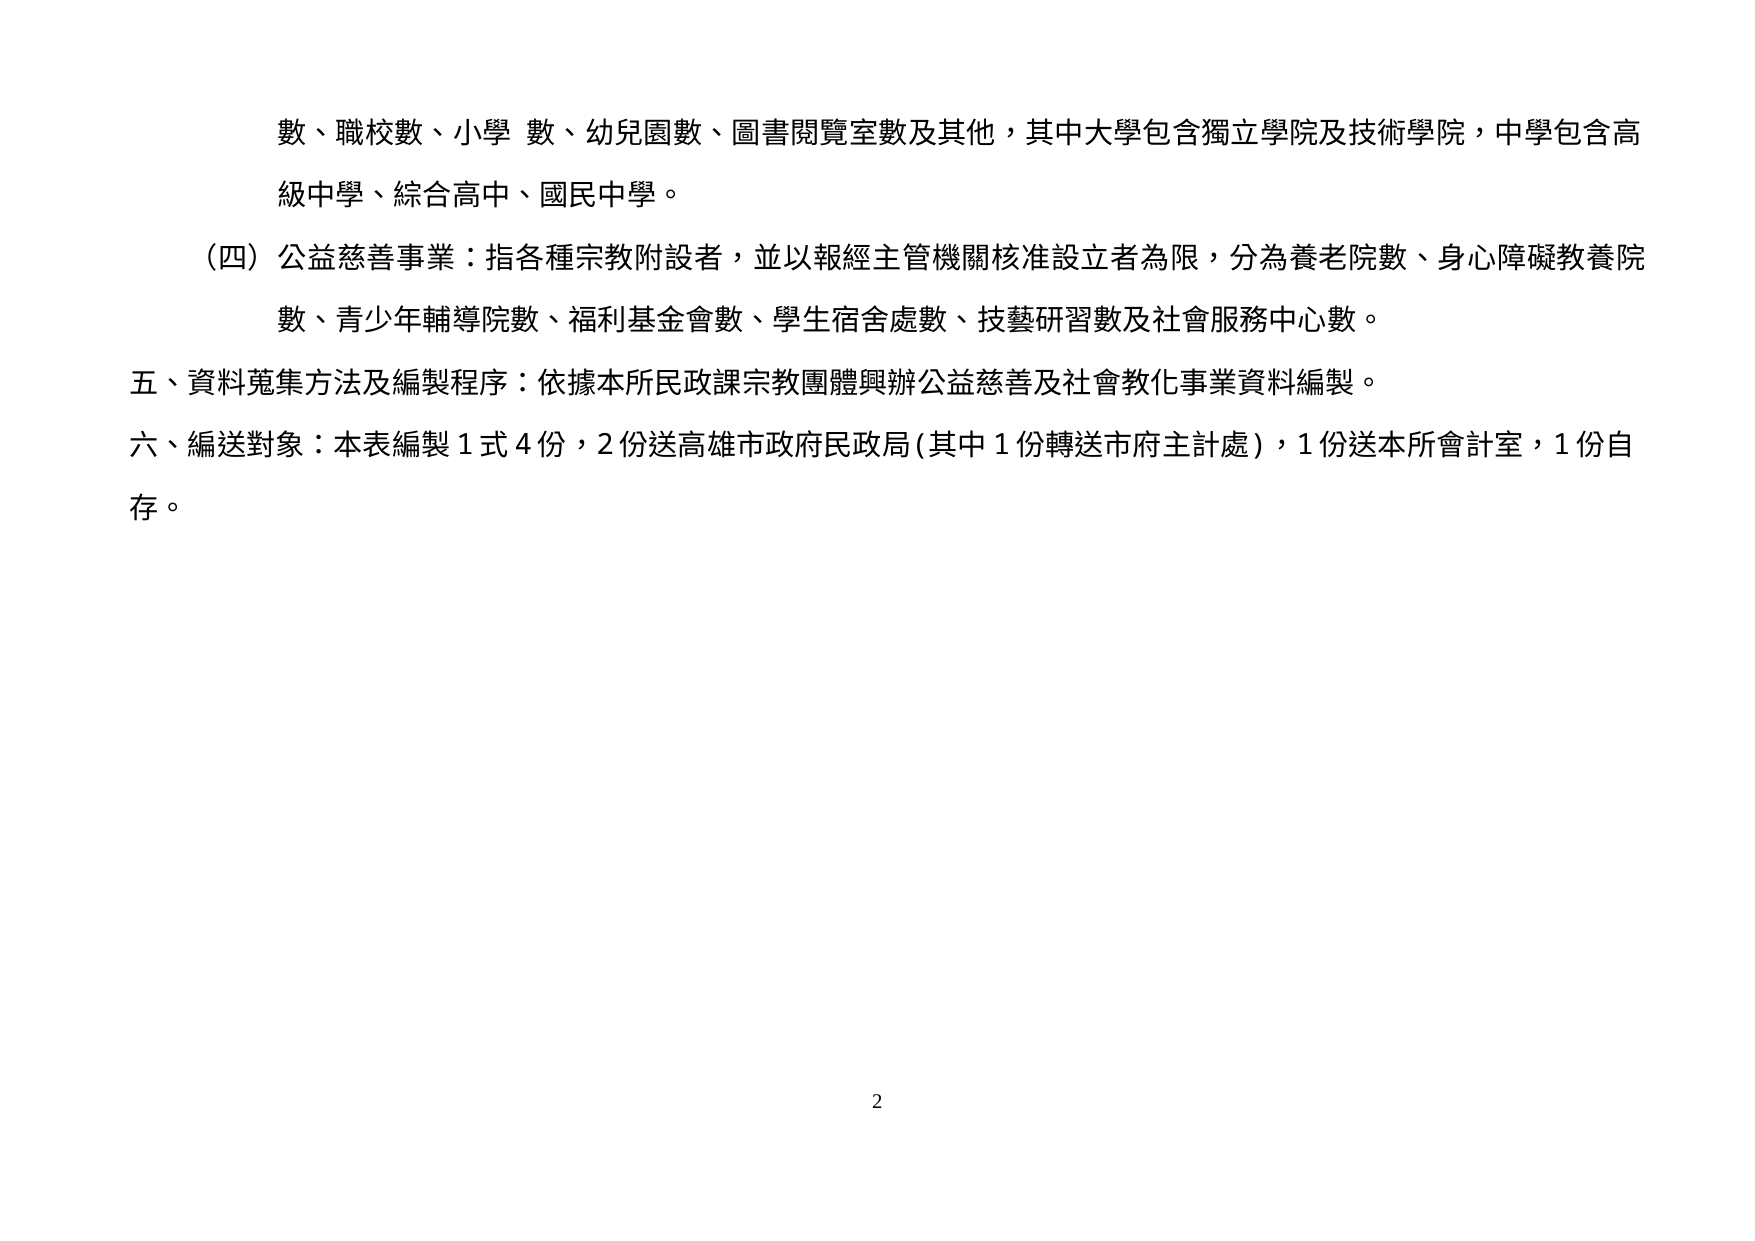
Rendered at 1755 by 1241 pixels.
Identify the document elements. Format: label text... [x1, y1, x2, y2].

table_cell 六、編送對象：本表編製1式4份，2份送高雄市政府民政局(其中1份轉送市府主計處)，1份送本所會計室，1份自存。 [118, 401, 1658, 526]
table_cell 數、職校數、小學 數、幼兒園數、圖書閱覽室數及其他，其中大學包含獨立學院及技術學院，中學包含高級中學、綜合高中、國民中學。 （四）公益慈善事業：指各種宗教附設者，並以報經主管機關核准設立者為限，分為養老院數、身心障礙教養院數、青少年輔導院數、福利基金會數、學生宿舍處數、技藝研習數及社會服務中心數。 [118, 89, 1658, 339]
table_cell 五、資料蒐集方法及編製程序：依據本所民政課宗教團體興辦公益慈善及社會教化事業資料編製。 [118, 339, 1658, 401]
